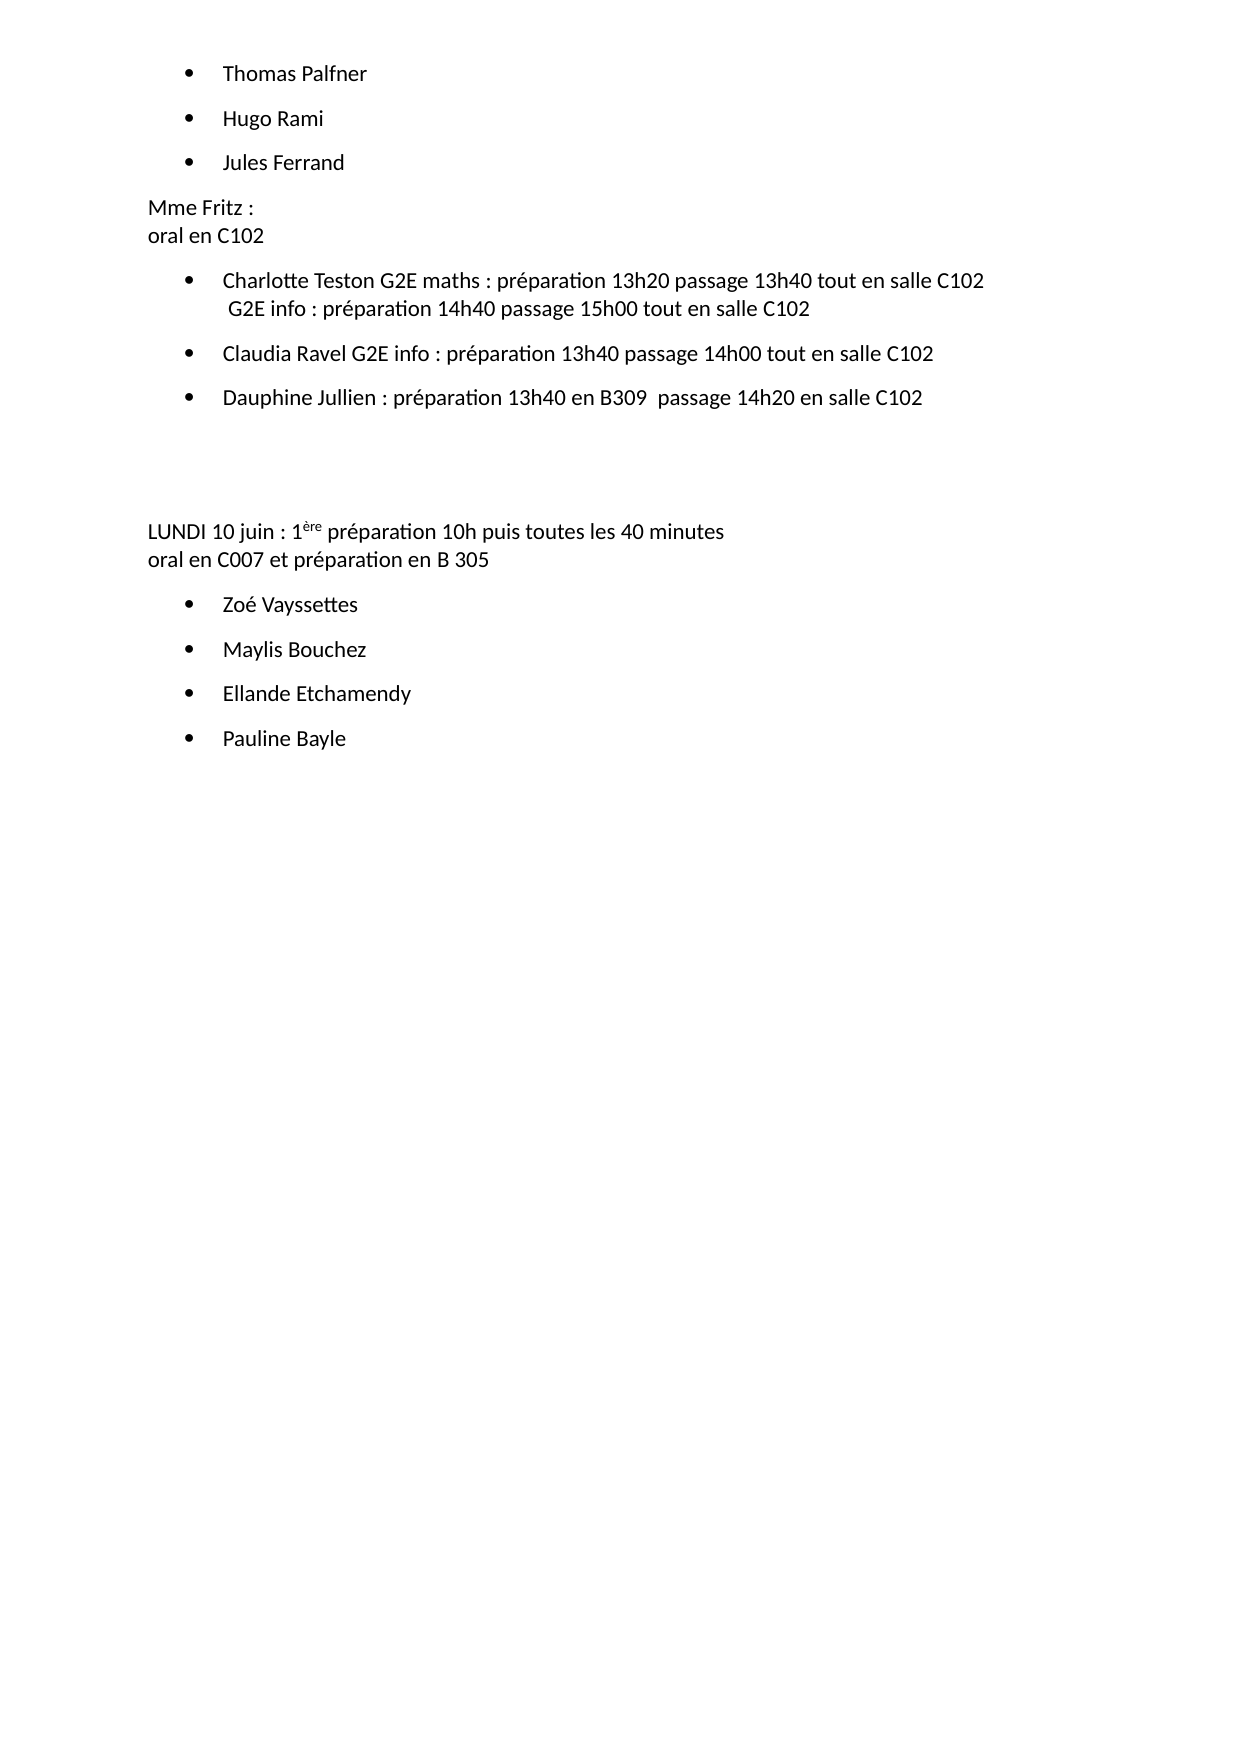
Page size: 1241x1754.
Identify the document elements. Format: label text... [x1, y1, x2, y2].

list Hugo Rami [185, 104, 1093, 132]
list Zoé Vayssettes [185, 590, 1093, 618]
list Thomas Palfner [185, 59, 1093, 87]
text Mme Fritz : oral en C102 [148, 193, 1093, 249]
list Maylis Bouchez [185, 635, 1093, 663]
list Charlotte Teston G2E maths : préparation 13h20 passage 13h40 tout en salle C102 G2E info : préparation 14h40 passage 15h00 tout en salle C102 [185, 266, 1093, 322]
text LUNDI 10 juin : 1ère préparation 10h puis toutes les 40 minutes oral en C007 et préparation en B 305 [148, 517, 1093, 573]
list Dauphine Jullien : préparation 13h40 en B309 passage 14h20 en salle C102 [185, 383, 1093, 411]
list Claudia Ravel G2E info : préparation 13h40 passage 14h00 tout en salle C102 [185, 339, 1093, 367]
list Pauline Bayle [185, 724, 1093, 752]
list Ellande Etchamendy [185, 679, 1093, 707]
list Jules Ferrand [185, 148, 1093, 177]
